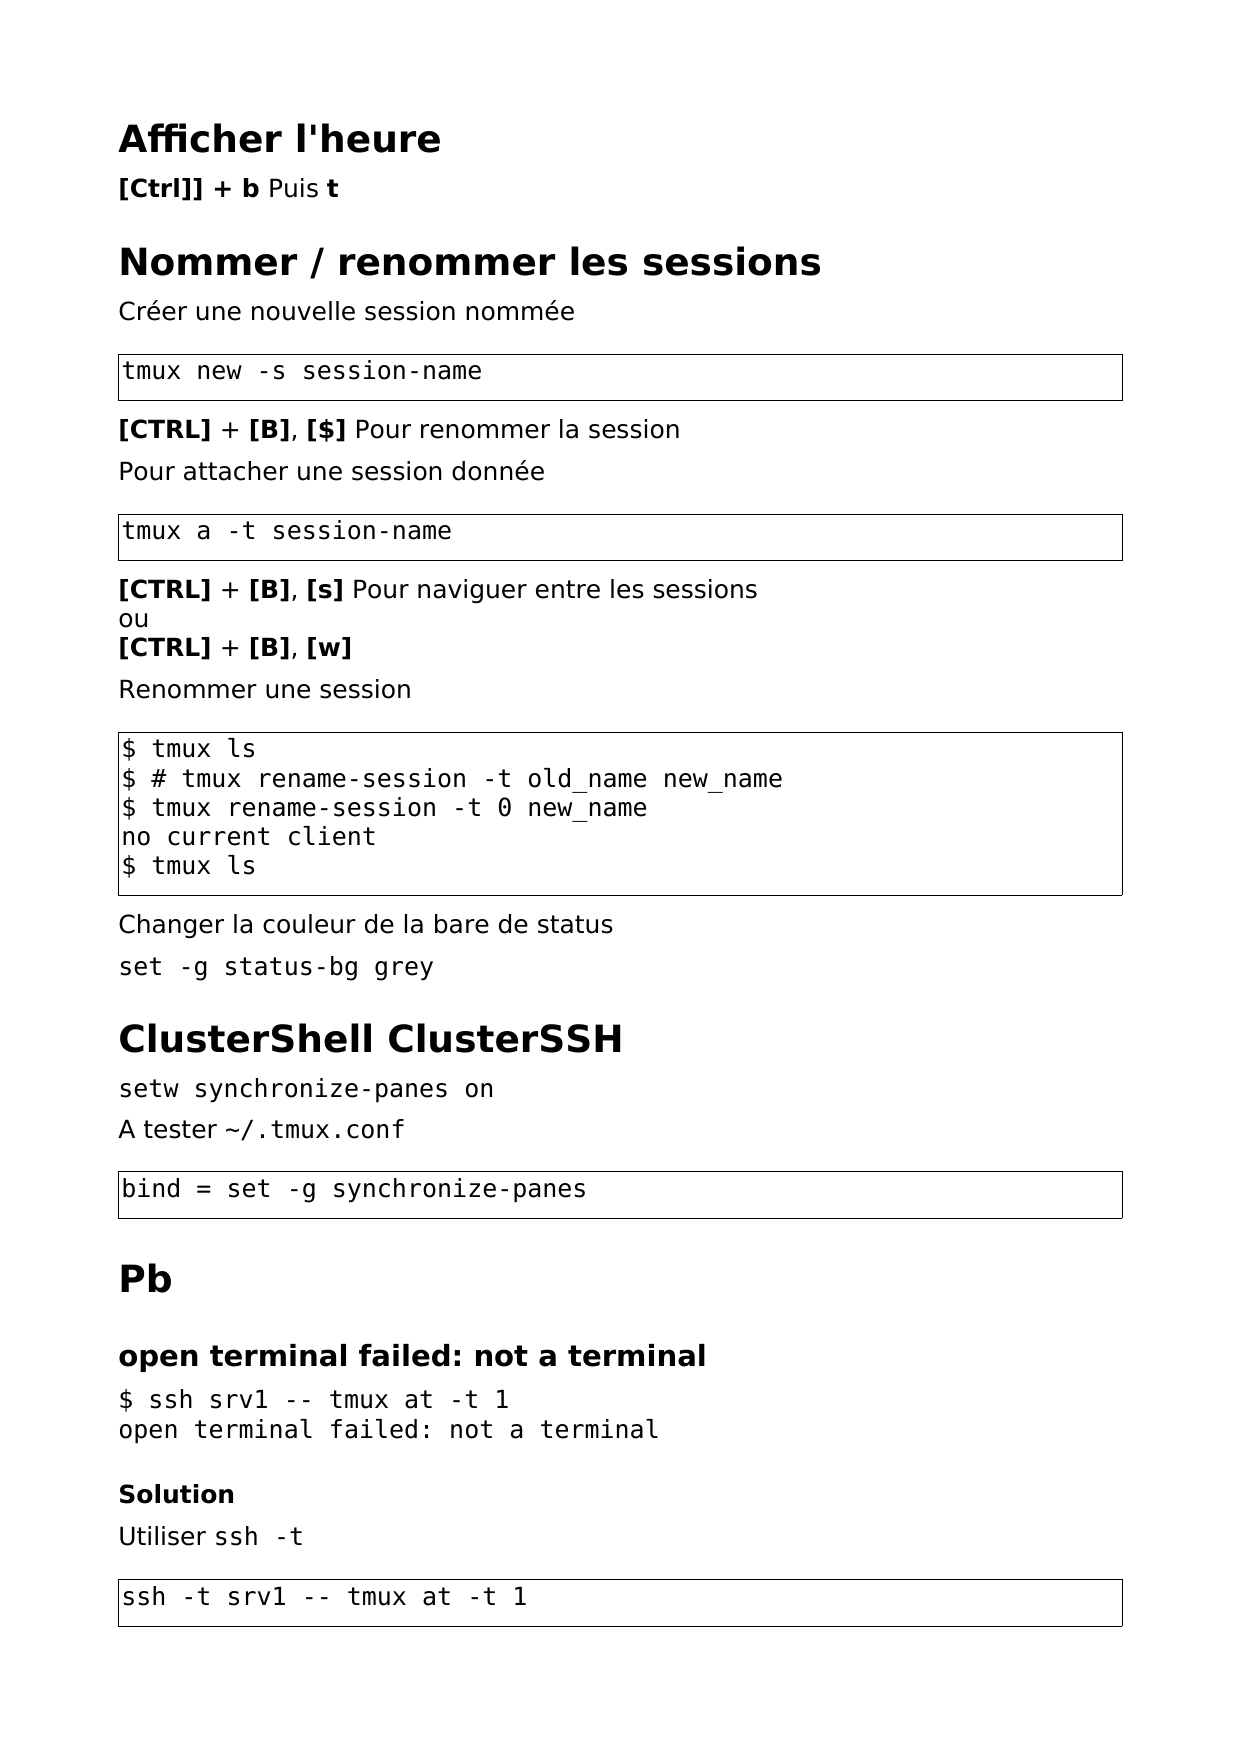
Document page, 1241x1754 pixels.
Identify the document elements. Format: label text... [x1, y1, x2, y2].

table_header tmux a -t session-name [119, 515, 1122, 560]
text [CTRL] + [B], [s] Pour naviguer entre les sessions ou [CTRL] + [B], [w] [118, 575, 1122, 663]
subtitle ClusterShell ClusterSSH [118, 1018, 1122, 1061]
text Pour attacher une session donnée [118, 457, 1122, 486]
subtitle Pb [118, 1258, 1122, 1302]
table_header $ tmux ls $ # tmux rename-session -t old_name new_name $ tmux rename-session -t 0 new_name no current client $ tmux ls [119, 733, 1122, 895]
text Renommer une session [118, 675, 1122, 704]
text [CTRL] + [B], [$] Pour renommer la session [118, 415, 1122, 444]
text Changer la couleur de la bare de status [118, 910, 1122, 939]
text Créer une nouvelle session nommée [118, 297, 1122, 326]
table_header tmux new -s session-name [119, 355, 1122, 400]
text Utiliser ssh -t [118, 1522, 1122, 1552]
text setw synchronize-panes on [118, 1074, 1122, 1103]
text A tester ~/.tmux.conf [118, 1115, 1122, 1144]
table_header ssh -t srv1 -- tmux at -t 1 [119, 1580, 1122, 1626]
subtitle Solution [118, 1481, 1122, 1510]
text set -g status-bg grey [118, 952, 1122, 981]
text $ ssh srv1 -- tmux at -t 1 open terminal failed: not a terminal [118, 1386, 1122, 1444]
subtitle open terminal failed: not a terminal [118, 1339, 1122, 1373]
text [Ctrl]] + b Puis t [118, 174, 1122, 203]
subtitle Nommer / renommer les sessions [118, 241, 1122, 284]
table_header bind = set -g synchronize-panes [119, 1172, 1122, 1218]
subtitle Afficher l'heure [118, 118, 1122, 162]
